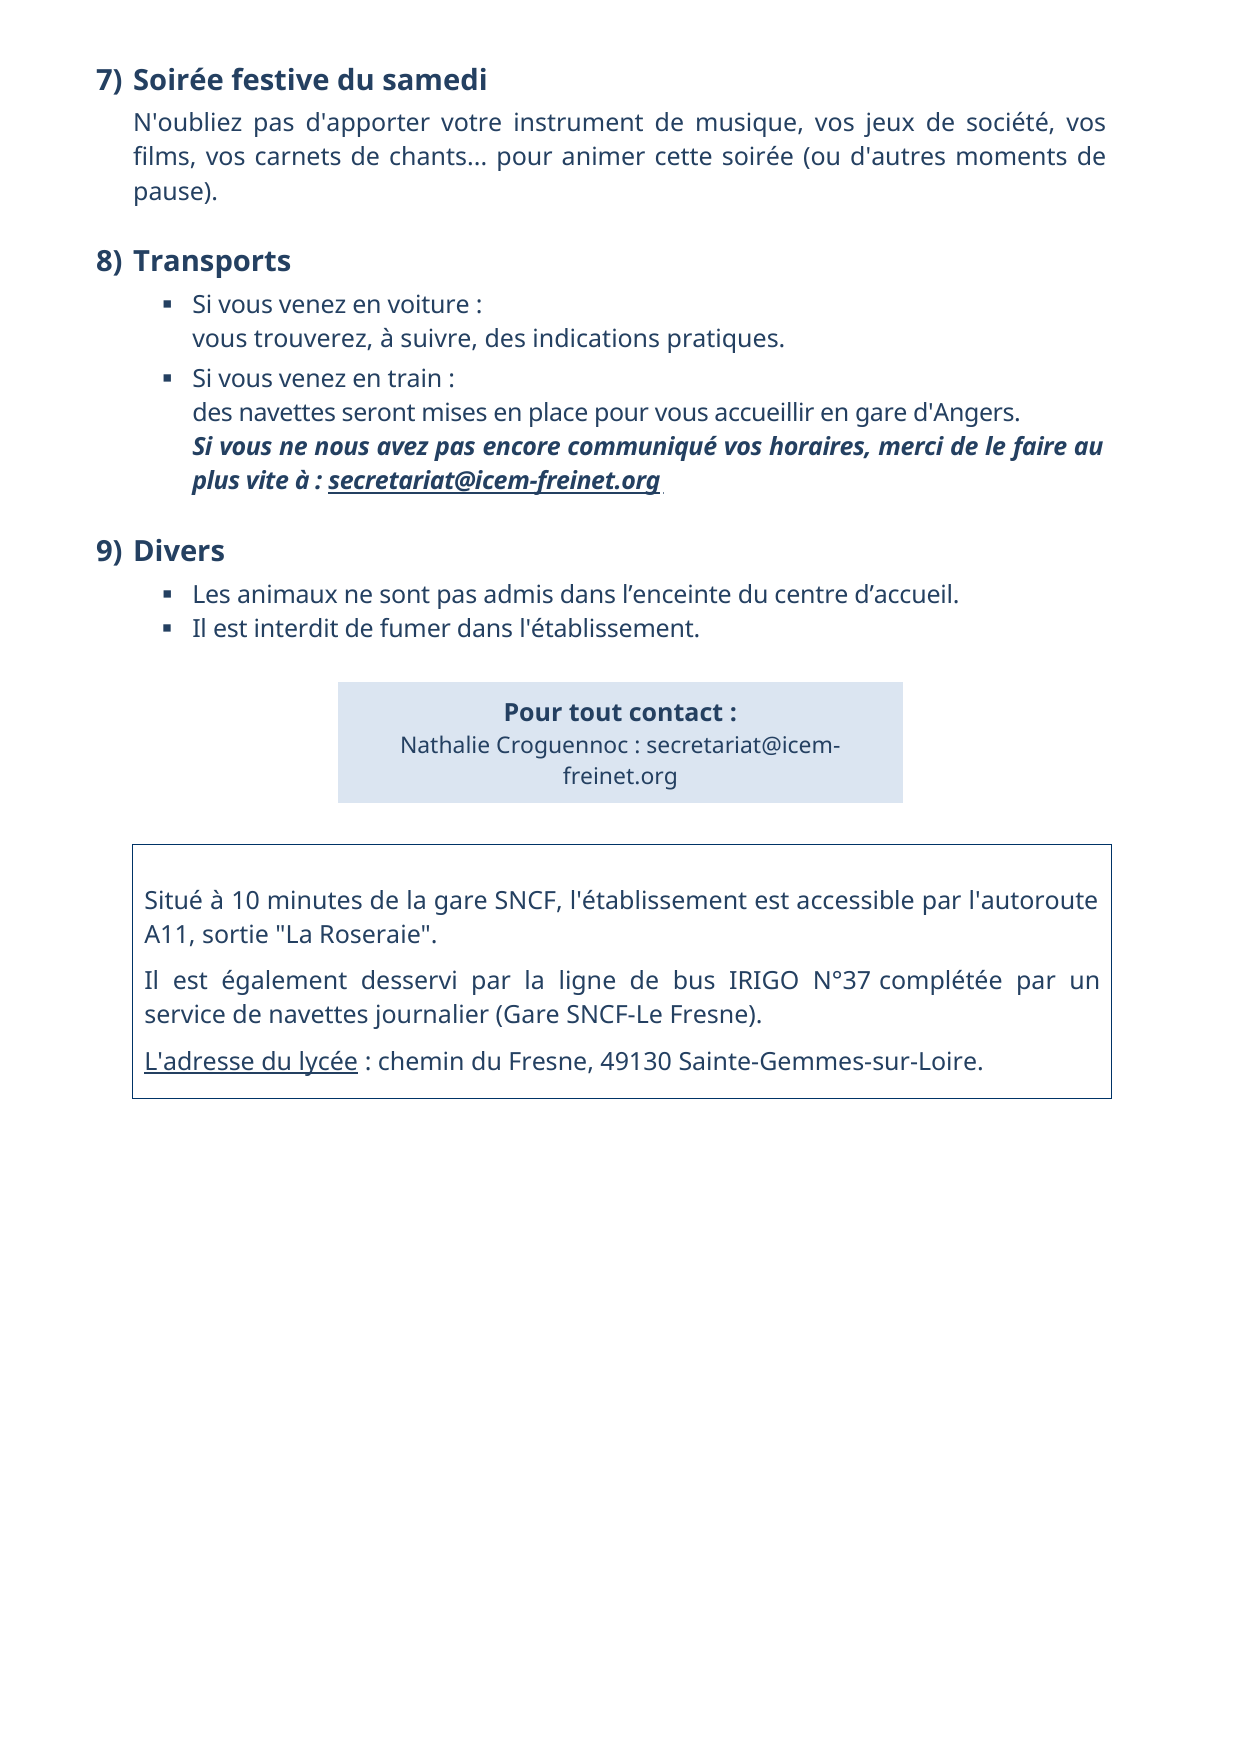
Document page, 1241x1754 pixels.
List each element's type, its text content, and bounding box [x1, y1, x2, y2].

text vous trouverez, à suivre, des indications pratiques. [192, 321, 1107, 354]
list Si vous venez en train : [161, 361, 1107, 395]
table_header Situé à 10 minutes de la gare SNCF, l'établissement est accessible par l'autoroute A11, sortie "La Roseraie". Il est également desservi par la ligne de bus IRIGO N°37 complétée par un service de navettes journalier (Gare SNCF-Le Fresne). L'adresse du lycée : chemin du Fresne, 49130 Sainte-Gemmes-sur-Loire. [133, 845, 1111, 1098]
text des navettes seront mises en place pour vous accueillir en gare d'Angers. [192, 395, 1107, 429]
list Transports [96, 241, 1107, 280]
list Soirée festive du samedi [96, 59, 1107, 99]
list Si vous venez en voiture : [161, 286, 1107, 321]
text Si vous ne nous avez pas encore communiqué vos horaires, merci de le faire au plus vite à : secretariat@icem-freinet.org [192, 429, 1107, 497]
list Les animaux ne sont pas admis dans l’enceinte du centre d’accueil. [161, 576, 1107, 610]
table_header Pour tout contact : Nathalie Croguennoc : secretariat@icem-freinet.org [338, 682, 903, 803]
list Divers [96, 530, 1107, 570]
list Il est interdit de fumer dans l'établissement. [161, 610, 1107, 644]
text N'oubliez pas d'apporter votre instrument de musique, vos jeux de société, vos films, vos carnets de chants... pour animer cette soirée (ou d'autres moments de pause). [133, 105, 1107, 207]
